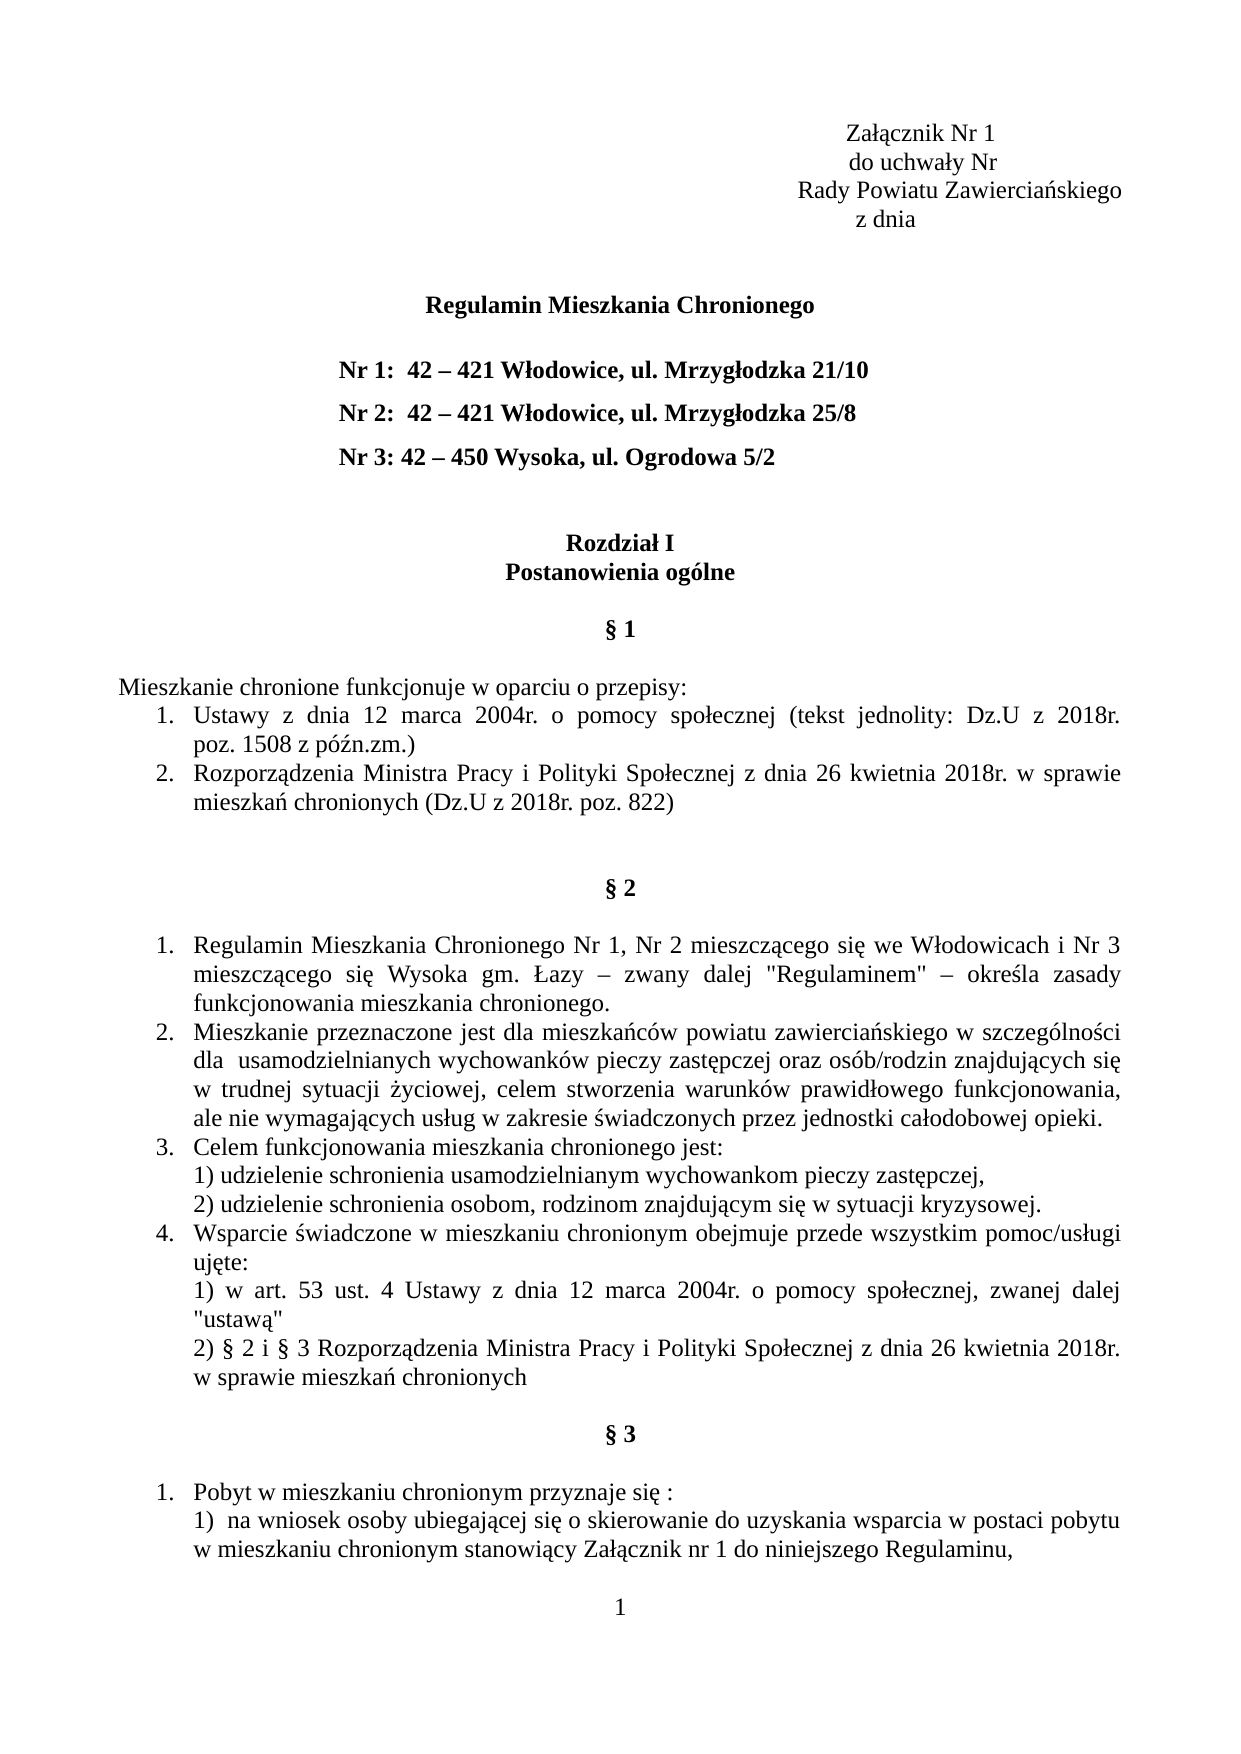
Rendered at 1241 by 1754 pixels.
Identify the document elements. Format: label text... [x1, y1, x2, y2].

text Nr 1: 42 – 421 Włodowice, ul. Mrzygłodzka 21/10 [118, 355, 1122, 384]
text § 3 [118, 1419, 1122, 1448]
text Rozdział I [118, 528, 1122, 557]
text Nr 3: 42 – 450 Wysoka, ul. Ogrodowa 5/2 [118, 442, 1122, 470]
list Rozporządzenia Ministra Pracy i Polityki Społecznej z dnia 26 kwietnia 2018r. w sprawie mieszkań chronionych (Dz.U z 2018r. poz. 822) [156, 758, 1122, 815]
text § 2 [118, 873, 1122, 902]
list Wsparcie świadczone w mieszkaniu chronionym obejmuje przede wszystkim pomoc/usługi ujęte: [156, 1218, 1122, 1275]
text Postanowienia ogólne [118, 557, 1122, 585]
list Celem funkcjonowania mieszkania chronionego jest: [156, 1132, 1122, 1160]
list 1) na wniosek osoby ubiegającej się o skierowanie do uzyskania wsparcia w postaci pobytu w mieszkaniu chronionym stanowiący Załącznik nr 1 do niniejszego Regulaminu, [156, 1505, 1122, 1563]
list Pobyt w mieszkaniu chronionym przyznaje się : [156, 1477, 1122, 1505]
text z dnia [118, 204, 1122, 233]
text Regulamin Mieszkania Chronionego [118, 291, 1122, 319]
list Ustawy z dnia 12 marca 2004r. o pomocy społecznej (tekst jednolity: Dz.U z 2018r. poz. 1508 z późn.zm.) [156, 700, 1122, 758]
text Załącznik Nr 1 [118, 118, 1122, 147]
text do uchwały Nr [118, 147, 1122, 176]
list 2) § 2 i § 3 Rozporządzenia Ministra Pracy i Polityki Społecznej z dnia 26 kwietnia 2018r. w sprawie mieszkań chronionych [156, 1333, 1122, 1390]
text 1 [118, 1592, 1122, 1620]
text Rady Powiatu Zawierciańskiego [118, 176, 1122, 204]
list 1) w art. 53 ust. 4 Ustawy z dnia 12 marca 2004r. o pomocy społecznej, zwanej dalej "ustawą" [156, 1275, 1122, 1333]
list Regulamin Mieszkania Chronionego Nr 1, Nr 2 mieszczącego się we Włodowicach i Nr 3 mieszczącego się Wysoka gm. Łazy – zwany dalej "Regulaminem" – określa zasady funkcjonowania mieszkania chronionego. [156, 930, 1122, 1017]
list 1) udzielenie schronienia usamodzielnianym wychowankom pieczy zastępczej, [156, 1160, 1122, 1189]
text Nr 2: 42 – 421 Włodowice, ul. Mrzygłodzka 25/8 [118, 398, 1122, 427]
text Mieszkanie chronione funkcjonuje w oparciu o przepisy: [118, 672, 1122, 700]
list 2) udzielenie schronienia osobom, rodzinom znajdującym się w sytuacji kryzysowej. [156, 1189, 1122, 1218]
list Mieszkanie przeznaczone jest dla mieszkańców powiatu zawierciańskiego w szczególności dla usamodzielnianych wychowanków pieczy zastępczej oraz osób/rodzin znajdujących się w trudnej sytuacji życiowej, celem stworzenia warunków prawidłowego funkcjonowania, ale nie wymagających usług w zakresie świadczonych przez jednostki całodobowej opieki. [156, 1017, 1122, 1132]
text § 1 [118, 614, 1122, 643]
